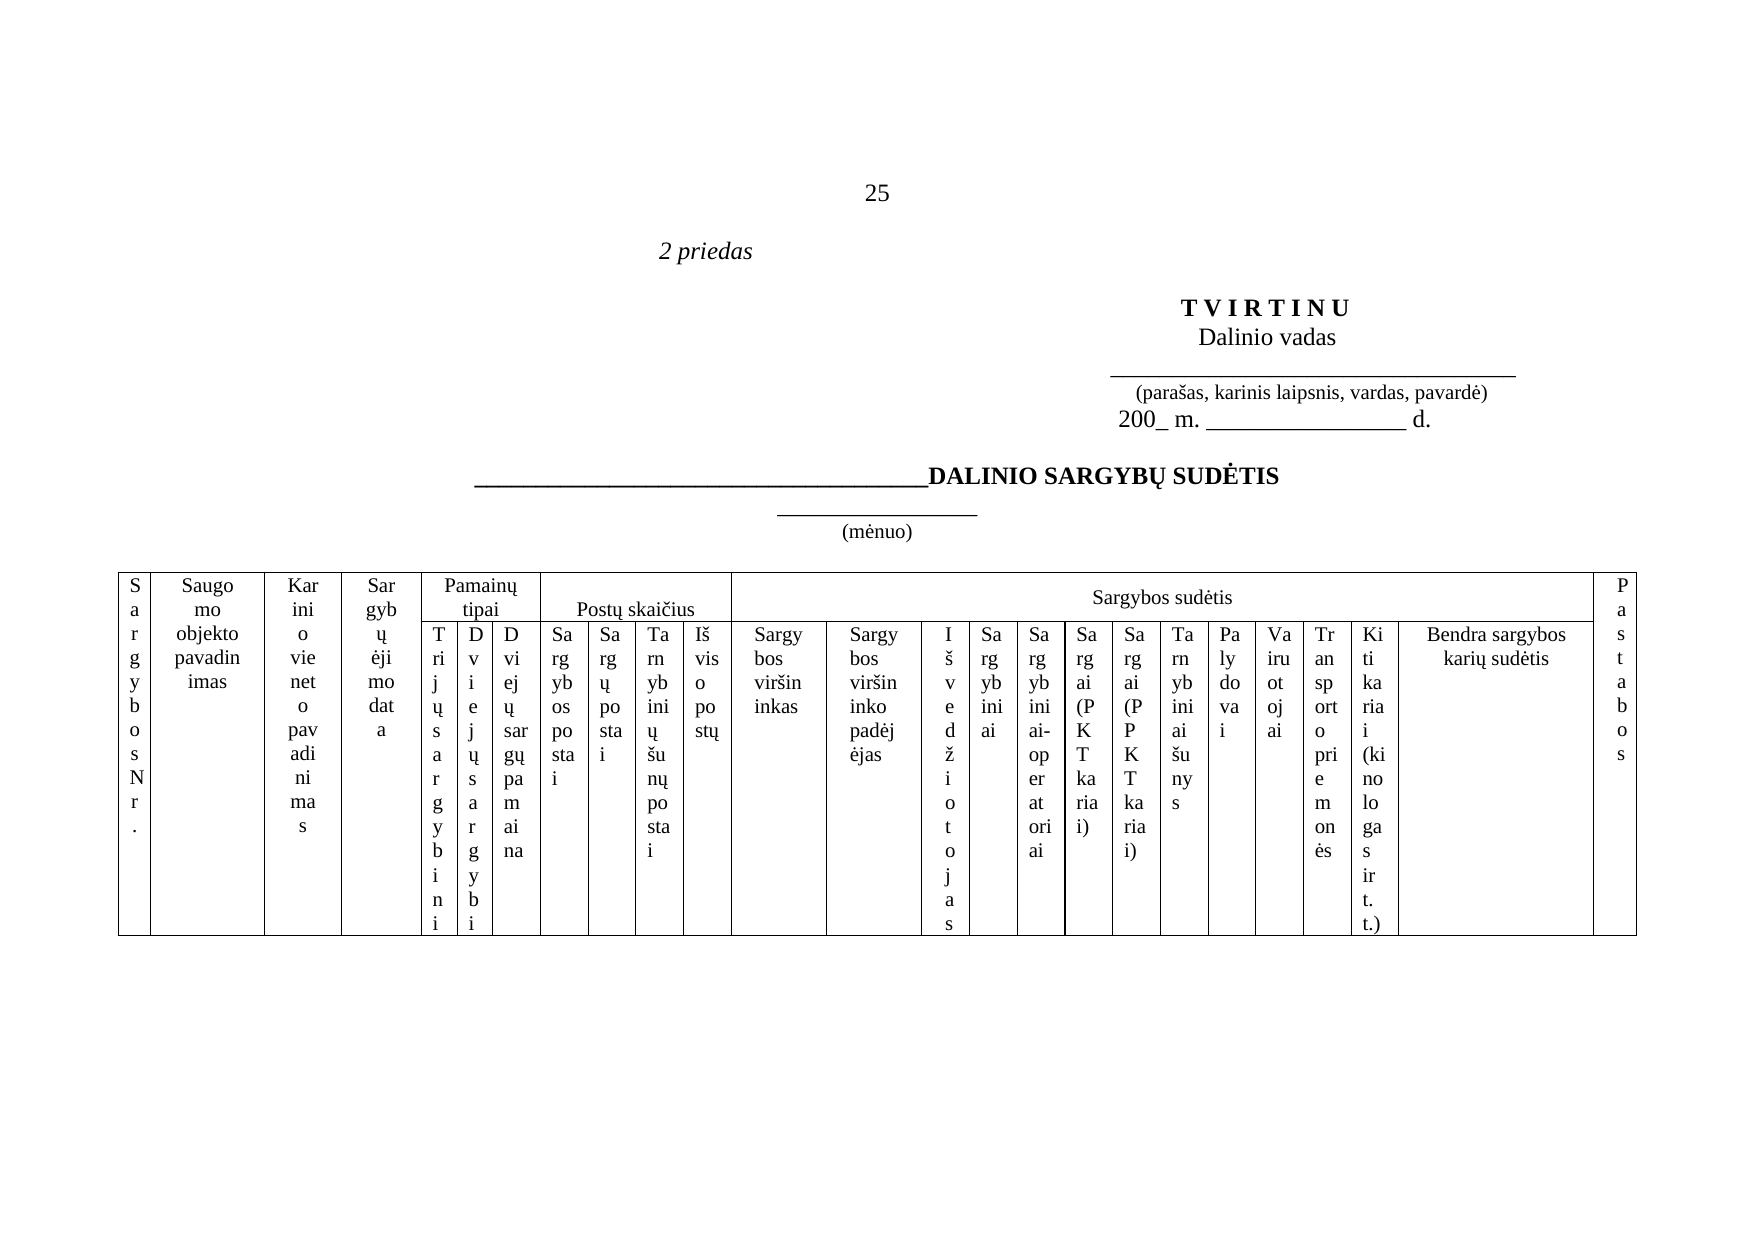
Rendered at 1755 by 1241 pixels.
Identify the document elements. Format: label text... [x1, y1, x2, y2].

table_header Pastabos [1594, 573, 1636, 935]
table_header Sargybos Nr. [119, 573, 150, 935]
text 2 priedas [118, 207, 1636, 265]
table_cell Kiti kariai (kinologas ir t. t.) [1352, 622, 1398, 935]
table_cell Trijų sargybini [422, 622, 457, 935]
text (parašas, karinis laipsnis, vardas, pavardė) [118, 380, 1636, 404]
table_cell Bendra sargybos karių sudėtis [1399, 622, 1593, 935]
table_header Sargybų ėjimo data [342, 573, 421, 935]
table_cell Tarnybinių šunų postai [636, 622, 683, 935]
table_header Saugomo objekto pavadinimas [151, 573, 264, 935]
table_cell Išvedžiotojas [922, 622, 969, 935]
table_cell Palydovai [1209, 622, 1255, 935]
text Dalinio vadas [118, 322, 1636, 351]
table_cell Sargai (PPKT kariai) [1113, 622, 1160, 935]
table_header Karinio vieneto pavadinimas [265, 573, 341, 935]
table_cell Vairuotojai [1256, 622, 1303, 935]
table_header Postų skaičius [541, 573, 731, 621]
table_cell Dviejų sargybi [458, 622, 492, 935]
table_cell Sargybiniai-operatoriai [1018, 622, 1064, 935]
text T V I R T I N U [118, 293, 1636, 322]
table_cell Sargai (PKT kariai) [1066, 622, 1112, 935]
text ________________ [118, 490, 1636, 519]
text (mėnuo) [118, 519, 1636, 543]
table_header Sargybos sudėtis [732, 573, 1593, 621]
table_header Pamainų tipai [422, 573, 540, 621]
table_cell Tarnybiniai šunys [1161, 622, 1208, 935]
text DALINIO SARGYBŲ SUDĖTIS [118, 461, 1636, 490]
table_cell Sargybos postai [541, 622, 588, 935]
table_cell Dviejų sargų pamaina [493, 622, 540, 935]
table_cell Sargybiniai [970, 622, 1017, 935]
table_cell Sargybos viršininko padėjėjas [827, 622, 921, 935]
table_cell Sargybos viršininkas [732, 622, 826, 935]
table_cell Transporto priemonės [1304, 622, 1351, 935]
table_cell Iš viso postų [684, 622, 731, 935]
table_cell Sargų postai [589, 622, 635, 935]
text 200_ m. ________________ d. [118, 404, 1636, 433]
